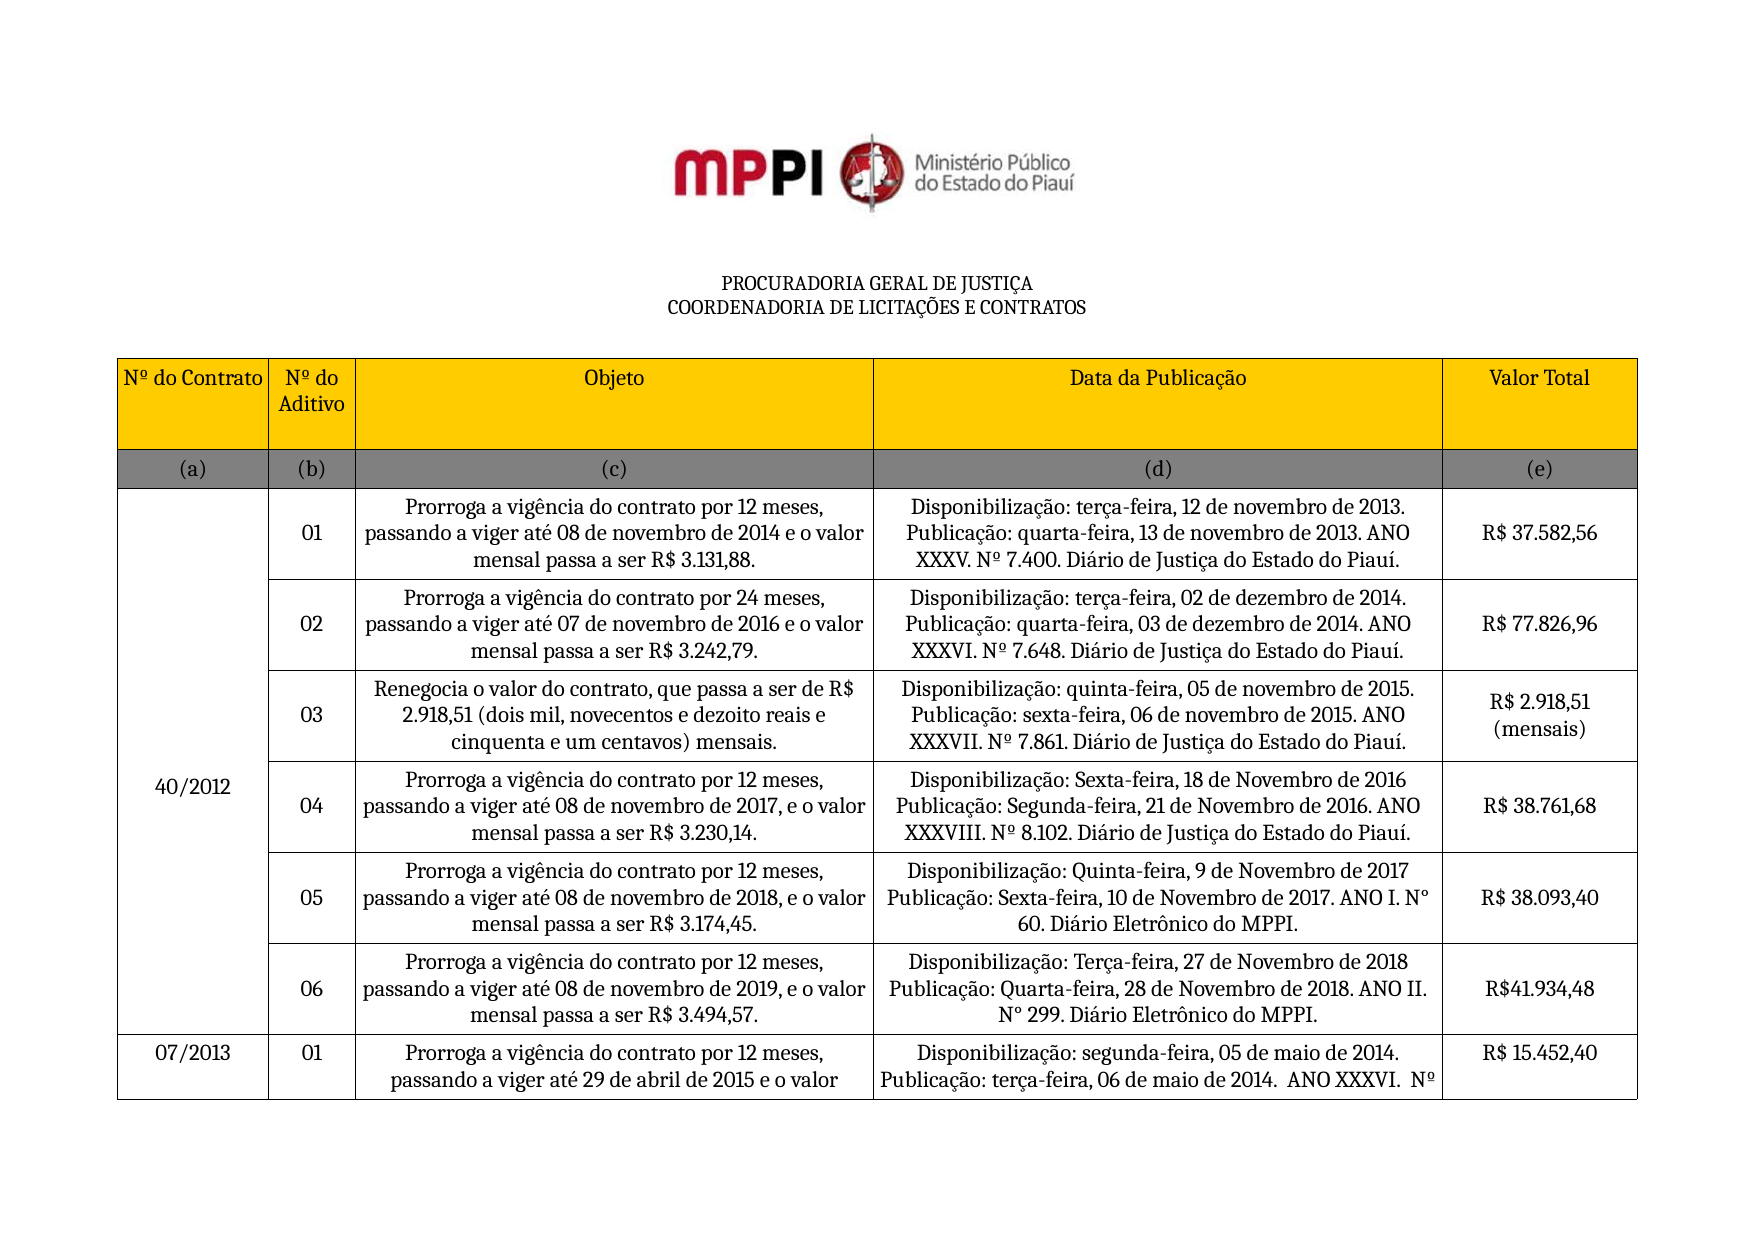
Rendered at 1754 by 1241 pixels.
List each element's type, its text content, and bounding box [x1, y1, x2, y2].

table_cell 03 [269, 671, 355, 761]
table_cell Prorroga a vigência do contrato por 12 meses, passando a viger até 08 de novembro de 2019, e o valor mensal passa a ser R$ 3.494,57. [356, 944, 873, 1034]
table_header Nº do Aditivo [269, 359, 355, 449]
table_cell Renegocia o valor do contrato, que passa a ser de R$ 2.918,51 (dois mil, novecentos e dezoito reais e cinquenta e um centavos) mensais. [356, 671, 873, 761]
picture [661, 118, 1093, 227]
table_cell R$41.934,48 [1443, 944, 1637, 1034]
table_cell 02 [269, 580, 355, 670]
table_cell R$ 15.452,40 [1443, 1035, 1637, 1098]
table_header Nº do Contrato [118, 359, 268, 449]
table_cell R$ 38.761,68 [1443, 762, 1637, 852]
table_cell Prorroga a vigência do contrato por 24 meses, passando a viger até 07 de novembro de 2016 e o valor mensal passa a ser R$ 3.242,79. [356, 580, 873, 670]
table_header Objeto [356, 359, 873, 449]
table_header Valor Total [1443, 359, 1637, 449]
table_header Data da Publicação [874, 359, 1442, 449]
table_cell Disponibilização: quinta-feira, 05 de novembro de 2015. Publicação: sexta-feira, 06 de novembro de 2015. ANO XXXVII. Nº 7.861. Diário de Justiça do Estado do Piauí. [874, 671, 1442, 761]
table_cell R$ 77.826,96 [1443, 580, 1637, 670]
table_cell Disponibilização: Terça-feira, 27 de Novembro de 2018 Publicação: Quarta-feira, 28 de Novembro de 2018. ANO II. N° 299. Diário Eletrônico do MPPI. [874, 944, 1442, 1034]
table_cell Prorroga a vigência do contrato por 12 meses, passando a viger até 08 de novembro de 2017, e o valor mensal passa a ser R$ 3.230,14. [356, 762, 873, 852]
table_cell (b) [269, 450, 355, 488]
table_cell 40/2012 [118, 489, 268, 1034]
table_cell Disponibilização: segunda-feira, 05 de maio de 2014. Publicação: terça-feira, 06 de maio de 2014. ANO XXXVI. Nº [874, 1035, 1442, 1098]
table_cell R$ 2.918,51 (mensais) [1443, 671, 1637, 761]
table_cell (e) [1443, 450, 1637, 488]
text COORDENADORIA DE LICITAÇÕES E CONTRATOS [118, 295, 1636, 319]
text PROCURADORIA GERAL DE JUSTIÇA [118, 271, 1636, 295]
table_cell 01 [269, 489, 355, 579]
table_cell R$ 37.582,56 [1443, 489, 1637, 579]
table_cell Disponibilização: terça-feira, 12 de novembro de 2013. Publicação: quarta-feira, 13 de novembro de 2013. ANO XXXV. Nº 7.400. Diário de Justiça do Estado do Piauí. [874, 489, 1442, 579]
table_cell 01 [269, 1035, 355, 1098]
table_cell 05 [269, 853, 355, 943]
table_cell 04 [269, 762, 355, 852]
table_cell 06 [269, 944, 355, 1034]
table_cell Prorroga a vigência do contrato por 12 meses, passando a viger até 29 de abril de 2015 e o valor [356, 1035, 873, 1098]
table_cell (d) [874, 450, 1442, 488]
table_cell 07/2013 [118, 1035, 268, 1098]
table_cell Prorroga a vigência do contrato por 12 meses, passando a viger até 08 de novembro de 2018, e o valor mensal passa a ser R$ 3.174,45. [356, 853, 873, 943]
table_cell Disponibilização: terça-feira, 02 de dezembro de 2014. Publicação: quarta-feira, 03 de dezembro de 2014. ANO XXXVI. Nº 7.648. Diário de Justiça do Estado do Piauí. [874, 580, 1442, 670]
table_cell Disponibilização: Quinta-feira, 9 de Novembro de 2017 Publicação: Sexta-feira, 10 de Novembro de 2017. ANO I. N° 60. Diário Eletrônico do MPPI. [874, 853, 1442, 943]
table_cell (c) [356, 450, 873, 488]
table_cell R$ 38.093,40 [1443, 853, 1637, 943]
table_cell Prorroga a vigência do contrato por 12 meses, passando a viger até 08 de novembro de 2014 e o valor mensal passa a ser R$ 3.131,88. [356, 489, 873, 579]
table_cell (a) [118, 450, 268, 488]
table_cell Disponibilização: Sexta-feira, 18 de Novembro de 2016 Publicação: Segunda-feira, 21 de Novembro de 2016. ANO XXXVIII. Nº 8.102. Diário de Justiça do Estado do Piauí. [874, 762, 1442, 852]
